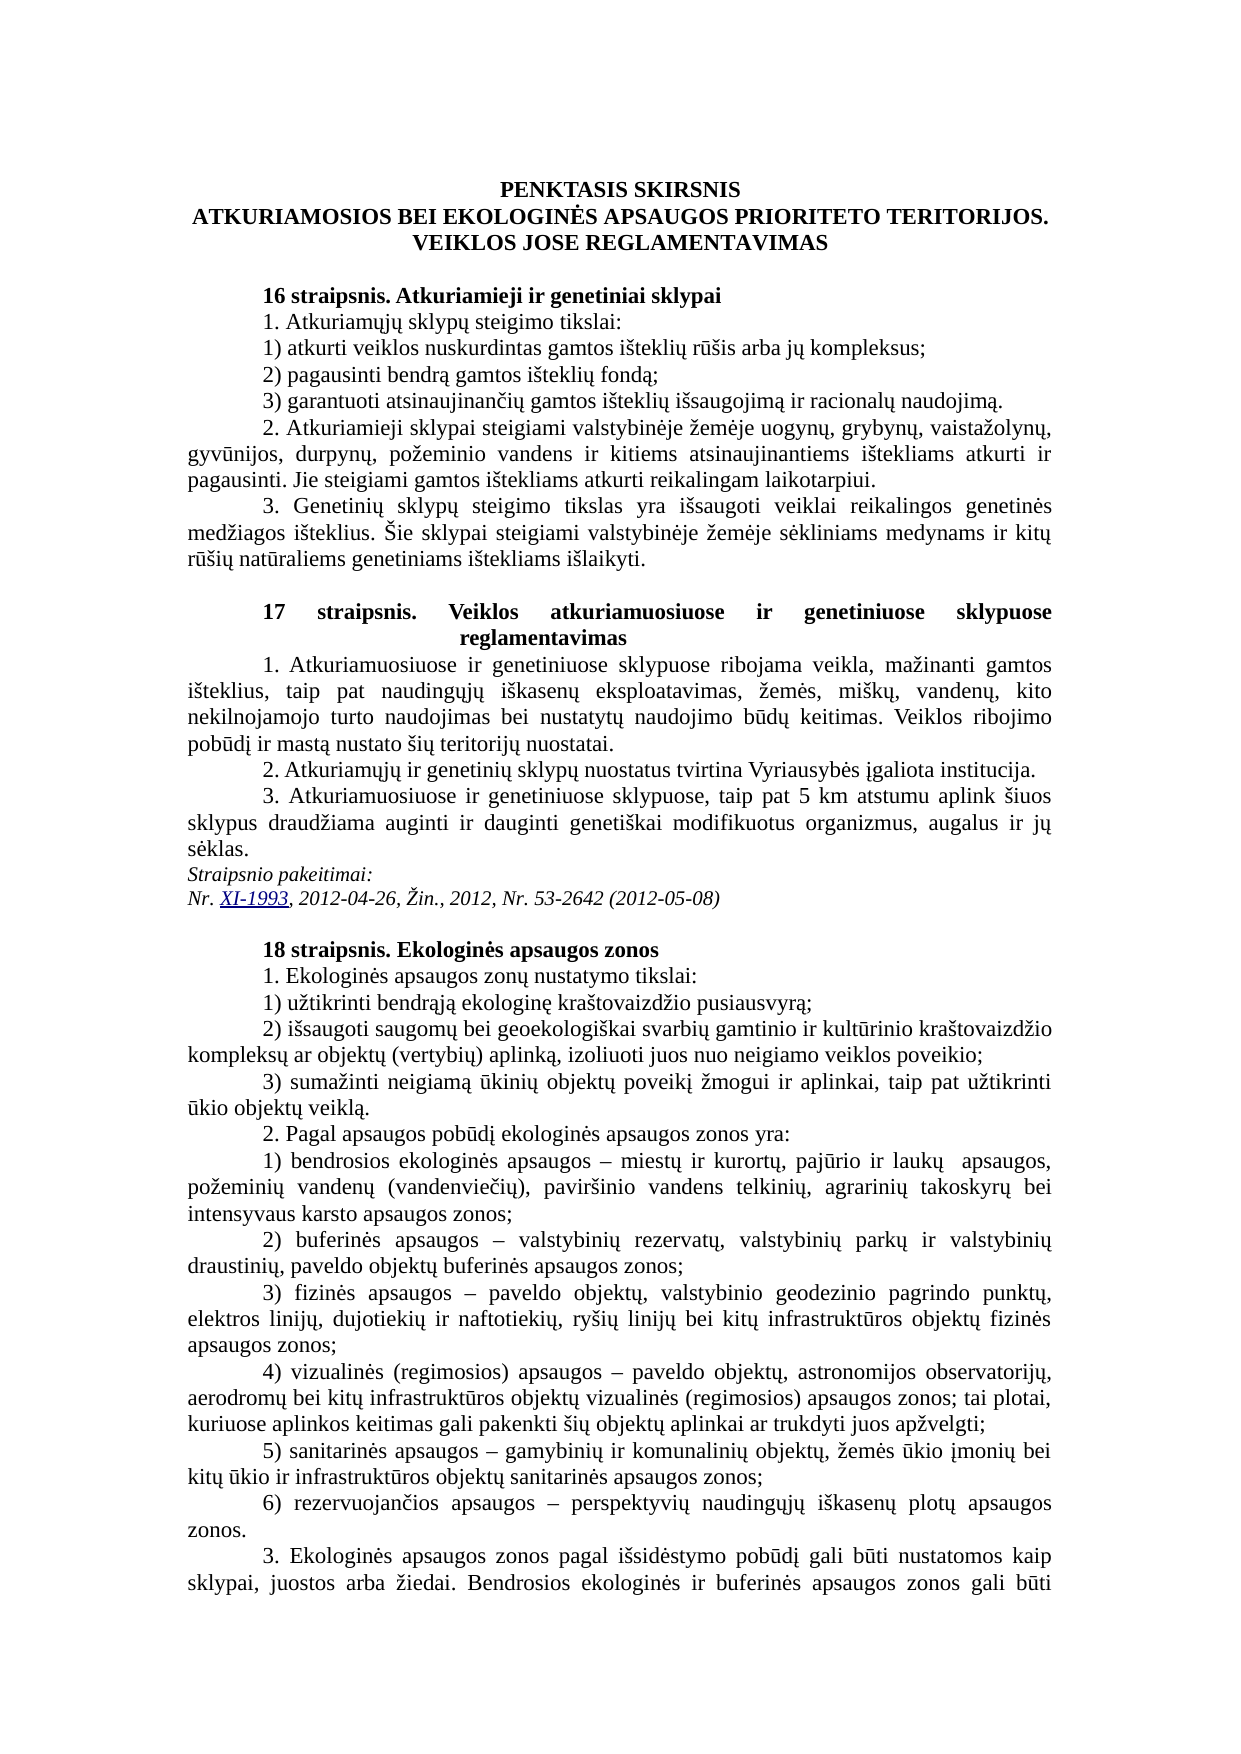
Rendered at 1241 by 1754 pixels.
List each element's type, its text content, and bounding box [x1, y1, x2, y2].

text 2) pagausinti bendrą gamtos išteklių fondą; [187, 361, 1053, 387]
subtitle PENKTASIS SKIRSNIS [187, 176, 1053, 203]
text 2. Atkuriamieji sklypai steigiami valstybinėje žemėje uogynų, grybynų, vaistažolynų, gyvūnijos, durpynų, požeminio vandens ir kitiems atsinaujinantiems ištekliams atkurti ir pagausinti. Jie steigiami gamtos ištekliams atkurti reikalingam laikotarpiui. [187, 413, 1053, 493]
text 3. Ekologinės apsaugos zonos pagal išsidėstymo pobūdį gali būti nustatomos kaip sklypai, juostos arba žiedai. Bendrosios ekologinės ir buferinės apsaugos zonos gali būti [187, 1542, 1053, 1595]
subtitle 16 straipsnis. Atkuriamieji ir genetiniai sklypai [187, 282, 1053, 308]
text 4) vizualinės (regimosios) apsaugos – paveldo objektų, astronomijos observatorijų, aerodromų bei kitų infrastruktūros objektų vizualinės (regimosios) apsaugos zonos; tai plotai, kuriuose aplinkos keitimas gali pakenkti šių objektų aplinkai ar trukdyti juos apžvelgti; [187, 1358, 1053, 1437]
text 3. Genetinių sklypų steigimo tikslas yra išsaugoti veiklai reikalingos genetinės medžiagos išteklius. Šie sklypai steigiami valstybinėje žemėje sėkliniams medynams ir kitų rūšių natūraliems genetiniams ištekliams išlaikyti. [187, 493, 1053, 572]
text 2) išsaugoti saugomų bei geoekologiškai svarbių gamtinio ir kultūrinio kraštovaizdžio kompleksų ar objektų (vertybių) aplinką, izoliuoti juos nuo neigiamo veiklos poveikio; [187, 1015, 1053, 1068]
text 3. Atkuriamuosiuose ir genetiniuose sklypuose, taip pat 5 km atstumu aplink šiuos sklypus draudžiama auginti ir dauginti genetiškai modifikuotus organizmus, augalus ir jų sėklas. [187, 782, 1053, 862]
text 2. Atkuriamųjų ir genetinių sklypų nuostatus tvirtina Vyriausybės įgaliota institucija. [187, 756, 1053, 782]
text 1) atkurti veiklos nuskurdintas gamtos išteklių rūšis arba jų kompleksus; [187, 334, 1053, 361]
text Nr. XI-1993, 2012-04-26, Žin., 2012, Nr. 53-2642 (2012-05-08) [187, 886, 1053, 910]
text 2. Pagal apsaugos pobūdį ekologinės apsaugos zonos yra: [187, 1121, 1053, 1147]
text 3) garantuoti atsinaujinančių gamtos išteklių išsaugojimą ir racionalų naudojimą. [187, 387, 1053, 413]
subtitle 18 straipsnis. Ekologinės apsaugos zonos [187, 936, 1053, 962]
text 1. Atkuriamuosiuose ir genetiniuose sklypuose ribojama veikla, mažinanti gamtos išteklius, taip pat naudingųjų iškasenų eksploatavimas, žemės, miškų, vandenų, kito nekilnojamojo turto naudojimas bei nustatytų naudojimo būdų keitimas. Veiklos ribojimo pobūdį ir mastą nustato šių teritorijų nuostatai. [187, 651, 1053, 756]
text 2) buferinės apsaugos – valstybinių rezervatų, valstybinių parkų ir valstybinių draustinių, paveldo objektų buferinės apsaugos zonos; [187, 1226, 1053, 1279]
subtitle atkUriAmoSIOS bei EKOLOGINĖS APSAUGOS PRIORITETO TERITORIJOS. veiklos jose reglamentavimas [187, 203, 1053, 255]
text 1. Atkuriamųjų sklypų steigimo tikslai: [187, 308, 1053, 334]
text 6) rezervuojančios apsaugos – perspektyvių naudingųjų iškasenų plotų apsaugos zonos. [187, 1489, 1053, 1542]
subtitle 17 straipsnis. Veiklos atkuriamuosiuose ir genetiniuose sklypuose reglamentavimas [262, 598, 1053, 651]
text 1) užtikrinti bendrąją ekologinę kraštovaizdžio pusiausvyrą; [187, 989, 1053, 1015]
text Straipsnio pakeitimai: [187, 862, 1053, 886]
text 3) sumažinti neigiamą ūkinių objektų poveikį žmogui ir aplinkai, taip pat užtikrinti ūkio objektų veiklą. [187, 1068, 1053, 1121]
text 1. Ekologinės apsaugos zonų nustatymo tikslai: [187, 962, 1053, 989]
text 3) fizinės apsaugos – paveldo objektų, valstybinio geodezinio pagrindo punktų, elektros linijų, dujotiekių ir naftotiekių, ryšių linijų bei kitų infrastruktūros objektų fizinės apsaugos zonos; [187, 1279, 1053, 1358]
text 5) sanitarinės apsaugos – gamybinių ir komunalinių objektų, žemės ūkio įmonių bei kitų ūkio ir infrastruktūros objektų sanitarinės apsaugos zonos; [187, 1437, 1053, 1489]
text 1) bendrosios ekologinės apsaugos – miestų ir kurortų, pajūrio ir laukų apsaugos, požeminių vandenų (vandenviečių), paviršinio vandens telkinių, agrarinių takoskyrų bei intensyvaus karsto apsaugos zonos; [187, 1147, 1053, 1226]
